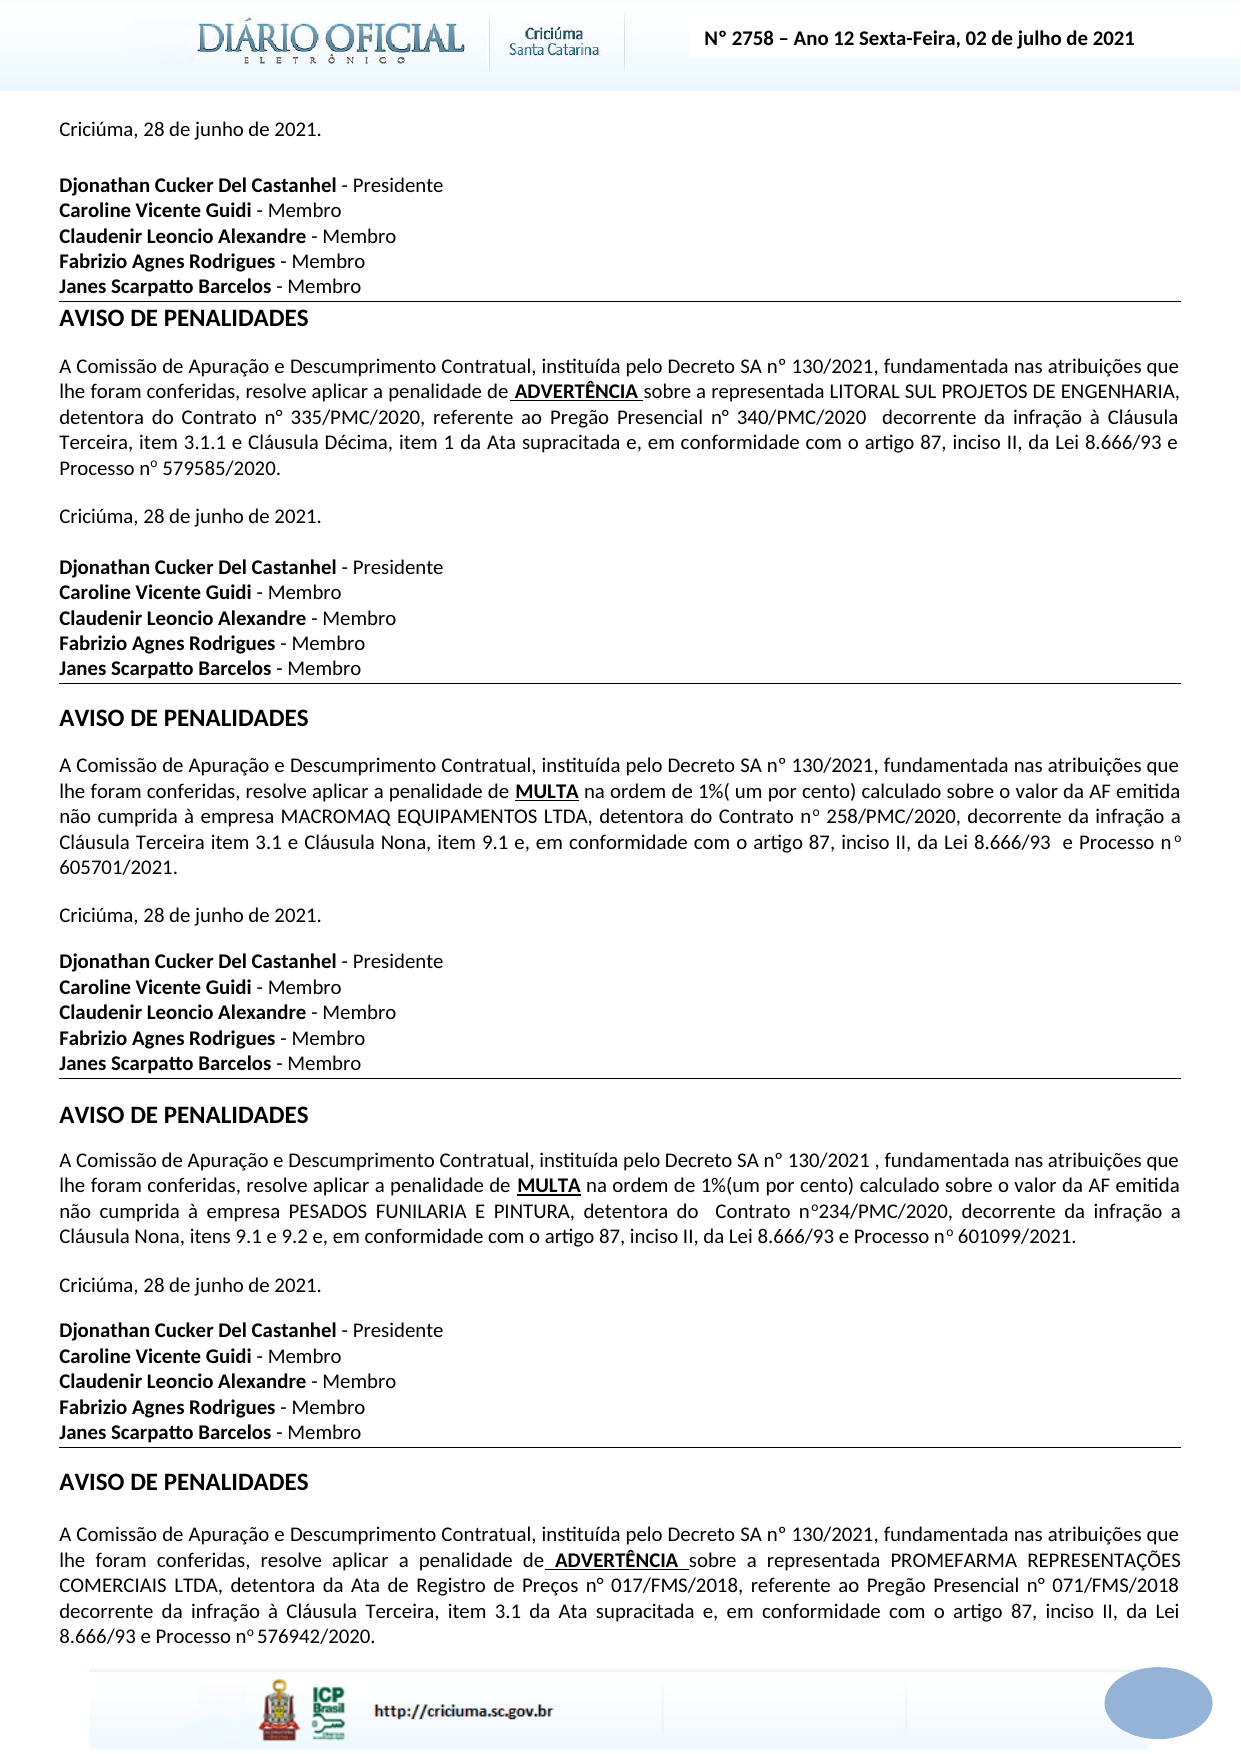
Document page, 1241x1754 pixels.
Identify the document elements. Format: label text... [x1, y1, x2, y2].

text Fabrizio Agnes Rodrigues - Membro [59, 248, 1181, 274]
text Criciúma, 28 de junho de 2021. [59, 116, 1181, 141]
text AVISO DE PENALIDADES [59, 1099, 1181, 1129]
text AVISO DE PENALIDADES [59, 302, 1181, 333]
text Janes Scarpatto Barcelos - Membro [59, 1419, 1181, 1447]
text Claudenir Leoncio Alexandre - Membro [59, 1368, 1181, 1394]
text AVISO DE PENALIDADES [59, 1466, 1181, 1496]
text Janes Scarpatto Barcelos - Membro [59, 274, 1181, 301]
text Caroline Vicente Guidi - Membro [59, 579, 1181, 605]
text A Comissão de Apuração e Descumprimento Contratual, instituída pelo Decreto SA nº 130/2021, fundamentada nas atribuições que lhe foram conferidas, resolve aplicar a penalidade de ADVERTÊNCIA sobre a representada PROMEFARMA REPRESENTAÇÕES COMERCIAIS LTDA, detentora da Ata de Registro de Preços n° 017/FMS/2018, referente ao Pregão Presencial n° 071/FMS/2018 decorrente da infração à Cláusula Terceira, item 3.1 da Ata supracitada e, em conformidade com o artigo 87, inciso II, da Lei 8.666/93 e Processo no 576942/2020. [59, 1522, 1181, 1649]
text A Comissão de Apuração e Descumprimento Contratual, instituída pelo Decreto SA nº 130/2021, fundamentada nas atribuições que lhe foram conferidas, resolve aplicar a penalidade de MULTA na ordem de 1%( um por cento) calculado sobre o valor da AF emitida não cumprida à empresa MACROMAQ EQUIPAMENTOS LTDA, detentora do Contrato no 258/PMC/2020, decorrente da infração a Cláusula Terceira item 3.1 e Cláusula Nona, item 9.1 e, em conformidade com o artigo 87, inciso II, da Lei 8.666/93 e Processo no 605701/2021. [59, 753, 1181, 880]
text Fabrizio Agnes Rodrigues - Membro [59, 630, 1181, 656]
text Fabrizio Agnes Rodrigues - Membro [59, 1394, 1181, 1419]
text Fabrizio Agnes Rodrigues - Membro [59, 1025, 1181, 1050]
text A Comissão de Apuração e Descumprimento Contratual, instituída pelo Decreto SA nº 130/2021 , fundamentada nas atribuições que lhe foram conferidas, resolve aplicar a penalidade de MULTA na ordem de 1%(um por cento) calculado sobre o valor da AF emitida não cumprida à empresa PESADOS FUNILARIA E PINTURA, detentora do Contrato no234/PMC/2020, decorrente da infração a Cláusula Nona, itens 9.1 e 9.2 e, em conformidade com o artigo 87, inciso II, da Lei 8.666/93 e Processo no 601099/2021. [59, 1147, 1181, 1249]
text Caroline Vicente Guidi - Membro [59, 974, 1181, 999]
text Claudenir Leoncio Alexandre - Membro [59, 999, 1181, 1025]
text Criciúma, 28 de junho de 2021. [59, 503, 1181, 528]
text Djonathan Cucker Del Castanhel - Presidente [59, 1318, 1181, 1343]
text Criciúma, 28 de junho de 2021. [59, 1272, 1181, 1297]
text Claudenir Leoncio Alexandre - Membro [59, 223, 1181, 248]
text A Comissão de Apuração e Descumprimento Contratual, instituída pelo Decreto SA nº 130/2021, fundamentada nas atribuições que lhe foram conferidas, resolve aplicar a penalidade de ADVERTÊNCIA sobre a representada LITORAL SUL PROJETOS DE ENGENHARIA, detentora do Contrato n° 335/PMC/2020, referente ao Pregão Presencial n° 340/PMC/2020 decorrente da infração à Cláusula Terceira, item 3.1.1 e Cláusula Décima, item 1 da Ata supracitada e, em conformidade com o artigo 87, inciso II, da Lei 8.666/93 e Processo no 579585/2020. [59, 353, 1181, 480]
text Caroline Vicente Guidi - Membro [59, 1343, 1181, 1368]
text AVISO DE PENALIDADES [59, 702, 1181, 732]
text Djonathan Cucker Del Castanhel - Presidente [59, 948, 1181, 974]
text Djonathan Cucker Del Castanhel - Presidente [59, 554, 1181, 579]
text Djonathan Cucker Del Castanhel - Presidente [59, 172, 1181, 197]
text Claudenir Leoncio Alexandre - Membro [59, 605, 1181, 630]
text Criciúma, 28 de junho de 2021. [59, 903, 1181, 928]
text Caroline Vicente Guidi - Membro [59, 197, 1181, 223]
text Janes Scarpatto Barcelos - Membro [59, 656, 1181, 683]
text Janes Scarpatto Barcelos - Membro [59, 1050, 1181, 1078]
